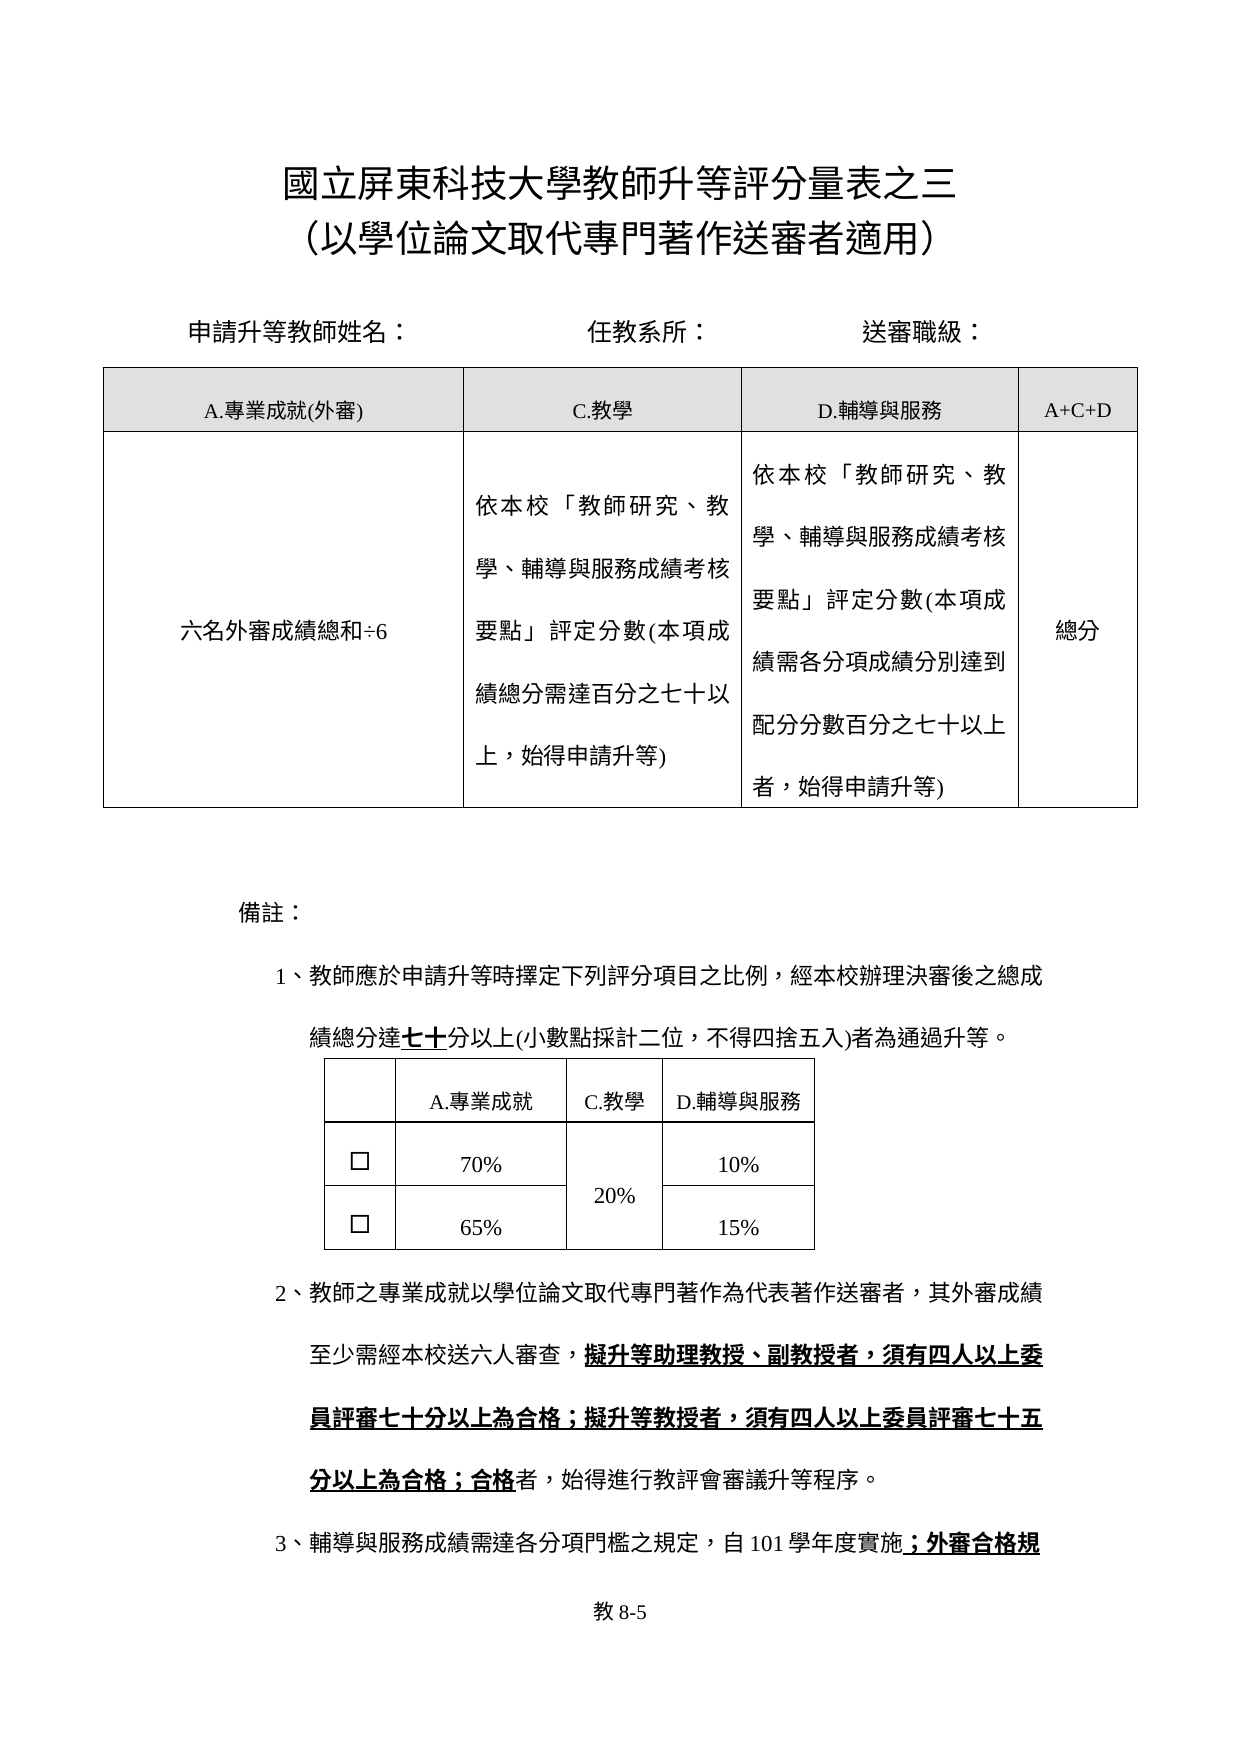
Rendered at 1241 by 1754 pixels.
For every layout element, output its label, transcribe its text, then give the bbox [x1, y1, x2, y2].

table_cell 10% [663, 1123, 814, 1185]
table_cell 70% [396, 1123, 566, 1185]
table_cell 依本校「教師研究、教學、輔導與服務成績考核要點」評定分數(本項成績總分需達百分之七十以上，始得申請升等) [464, 432, 741, 807]
table_header A.專業成就(外審) [104, 368, 463, 431]
table_header A+C+D [1019, 368, 1137, 431]
table_header [325, 1059, 395, 1121]
text 2、教師之專業成就以學位論文取代專門著作為代表著作送審者，其外審成績至少需經本校送六人審查，擬升等助理教授、副教授者，須有四人以上委員評審七十分以上為合格；擬升等教授者，須有四人以上委員評審七十五分以上為合格；合格者，始得進行教評會審議升等程序。 [275, 1249, 1053, 1499]
text 備註： [239, 870, 962, 933]
table_header D.輔導與服務 [663, 1059, 814, 1121]
table_cell  [325, 1123, 395, 1185]
table_header C.教學 [567, 1059, 662, 1121]
table_cell 總分 [1019, 432, 1137, 807]
table_cell 20% [567, 1123, 662, 1248]
text 3、輔導與服務成績需達各分項門檻之規定，自101學年度實施；外審合格規 [275, 1499, 1053, 1562]
table_cell 依本校「教師研究、教學、輔導與服務成績考核要點」評定分數(本項成績需各分項成績分別達到配分分數百分之七十以上者，始得申請升等) [742, 432, 1018, 807]
table_cell 六名外審成績總和÷6 [104, 432, 463, 807]
table_cell  [325, 1186, 395, 1248]
table_header D.輔導與服務 [742, 368, 1018, 431]
table_header A.專業成就 [396, 1059, 566, 1121]
text 申請升等教師姓名： 任教系所： 送審職級： [187, 313, 1002, 349]
text 國立屏東科技大學教師升等評分量表之三 [187, 154, 1053, 208]
table_cell 65% [396, 1186, 566, 1248]
table_cell 15% [663, 1186, 814, 1248]
table_header C.教學 [464, 368, 741, 431]
text 1、教師應於申請升等時擇定下列評分項目之比例，經本校辦理決審後之總成績總分達七十分以上(小數點採計二位，不得四捨五入)者為通過升等。 [275, 933, 1053, 1058]
text （以學位論文取代專門著作送審者適用） [187, 208, 1053, 263]
